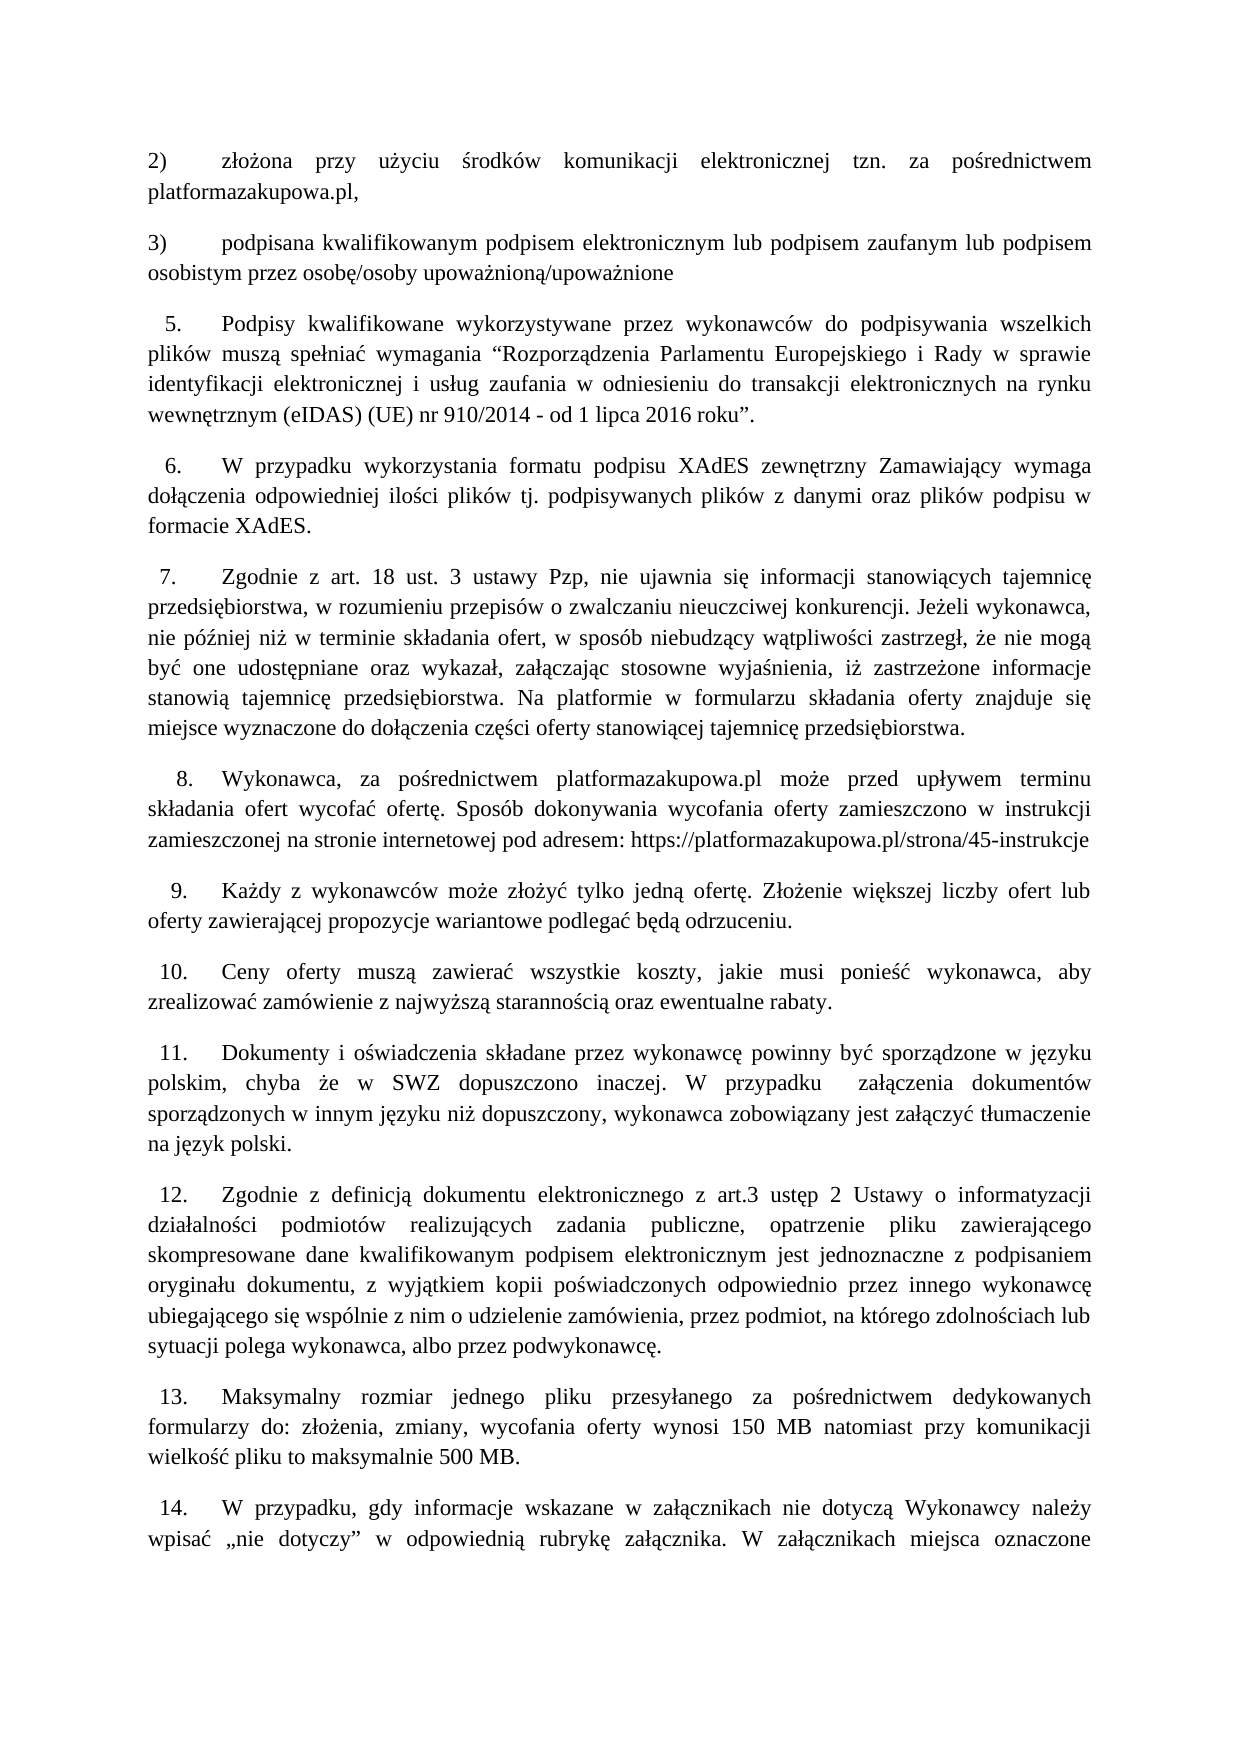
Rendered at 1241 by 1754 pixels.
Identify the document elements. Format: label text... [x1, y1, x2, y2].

text 2) złożona przy użyciu środków komunikacji elektronicznej tzn. za pośrednictwem platformazakupowa.pl, [148, 148, 1093, 204]
text 9. Każdy z wykonawców może złożyć tylko jedną ofertę. Złożenie większej liczby ofert lub oferty zawierającej propozycje wariantowe podlegać będą odrzuceniu. [148, 877, 1093, 933]
text 11. Dokumenty i oświadczenia składane przez wykonawcę powinny być sporządzone w języku polskim, chyba że w SWZ dopuszczono inaczej. W przypadku załączenia dokumentów sporządzonych w innym języku niż dopuszczony, wykonawca zobowiązany jest załączyć tłumaczenie na język polski. [148, 1039, 1093, 1156]
text 13. Maksymalny rozmiar jednego pliku przesyłanego za pośrednictwem dedykowanych formularzy do: złożenia, zmiany, wycofania oferty wynosi 150 MB natomiast przy komunikacji wielkość pliku to maksymalnie 500 MB. [148, 1383, 1093, 1470]
text 10. Ceny oferty muszą zawierać wszystkie koszty, jakie musi ponieść wykonawca, aby zrealizować zamówienie z najwyższą starannością oraz ewentualne rabaty. [148, 958, 1093, 1014]
text 8. Wykonawca, za pośrednictwem platformazakupowa.pl może przed upływem terminu składania ofert wycofać ofertę. Sposób dokonywania wycofania oferty zamieszczono w instrukcji zamieszczonej na stronie internetowej pod adresem: https://platformazakupowa.pl/strona/45-instrukcje [148, 765, 1093, 852]
text 12. Zgodnie z definicją dokumentu elektronicznego z art.3 ustęp 2 Ustawy o informatyzacji działalności podmiotów realizujących zadania publiczne, opatrzenie pliku zawierającego skompresowane dane kwalifikowanym podpisem elektronicznym jest jednoznaczne z podpisaniem oryginału dokumentu, z wyjątkiem kopii poświadczonych odpowiednio przez innego wykonawcę ubiegającego się wspólnie z nim o udzielenie zamówienia, przez podmiot, na którego zdolnościach lub sytuacji polega wykonawca, albo przez podwykonawcę. [148, 1181, 1093, 1358]
text 3) podpisana kwalifikowanym podpisem elektronicznym lub podpisem zaufanym lub podpisem osobistym przez osobę/osoby upoważnioną/upoważnione [148, 229, 1093, 285]
text 14. W przypadku, gdy informacje wskazane w załącznikach nie dotyczą Wykonawcy należy wpisać „nie dotyczy” w odpowiednią rubrykę załącznika. W załącznikach miejsca oznaczone [148, 1494, 1093, 1551]
text 5. Podpisy kwalifikowane wykorzystywane przez wykonawców do podpisywania wszelkich plików muszą spełniać wymagania “Rozporządzenia Parlamentu Europejskiego i Rady w sprawie identyfikacji elektronicznej i usług zaufania w odniesieniu do transakcji elektronicznych na rynku wewnętrznym (eIDAS) (UE) nr 910/2014 - od 1 lipca 2016 roku”. [148, 310, 1093, 427]
text 6. W przypadku wykorzystania formatu podpisu XAdES zewnętrzny Zamawiający wymaga dołączenia odpowiedniej ilości plików tj. podpisywanych plików z danymi oraz plików podpisu w formacie XAdES. [148, 452, 1093, 538]
text 7. Zgodnie z art. 18 ust. 3 ustawy Pzp, nie ujawnia się informacji stanowiących tajemnicę przedsiębiorstwa, w rozumieniu przepisów o zwalczaniu nieuczciwej konkurencji. Jeżeli wykonawca, nie później niż w terminie składania ofert, w sposób niebudzący wątpliwości zastrzegł, że nie mogą być one udostępniane oraz wykazał, załączając stosowne wyjaśnienia, iż zastrzeżone informacje stanowią tajemnicę przedsiębiorstwa. Na platformie w formularzu składania oferty znajduje się miejsce wyznaczone do dołączenia części oferty stanowiącej tajemnicę przedsiębiorstwa. [148, 563, 1093, 741]
